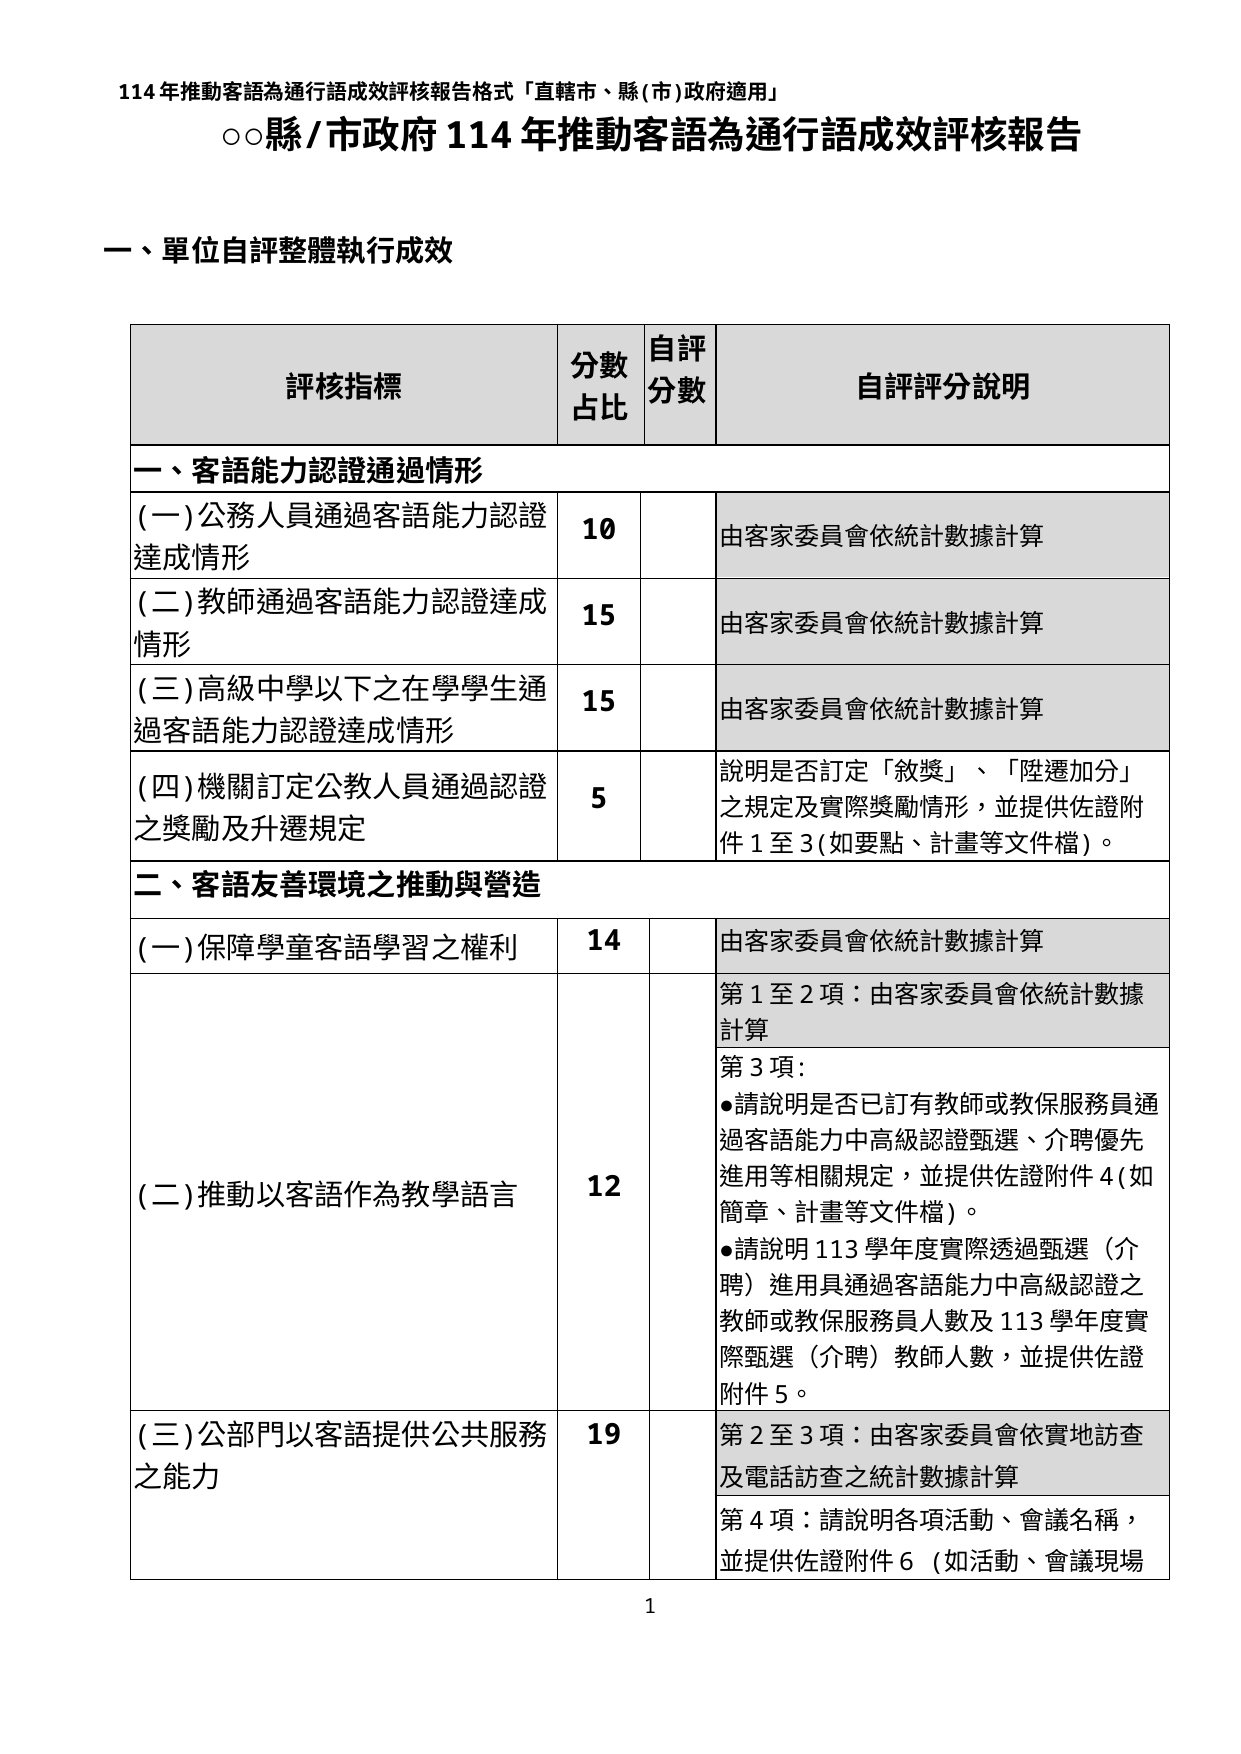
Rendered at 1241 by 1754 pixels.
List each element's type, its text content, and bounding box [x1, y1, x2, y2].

table_cell 由客家委員會依統計數據計算 [717, 579, 1169, 664]
table_header 自評評分說明 [717, 325, 1169, 444]
table_cell 19 [558, 1411, 649, 1579]
table_cell [641, 665, 715, 750]
table_cell 說明是否訂定「敘獎」、「陞遷加分」之規定及實際獎勵情形，並提供佐證附件1至3(如要點、計畫等文件檔)。 [717, 752, 1169, 860]
table_cell 由客家委員會依統計數據計算 [717, 493, 1169, 577]
table_cell 第1至2項：由客家委員會依統計數據計算 [717, 974, 1169, 1047]
table_cell 第4項：請說明各項活動、會議名稱，並提供佐證附件6 (如活動、會議現場 [717, 1496, 1169, 1579]
table_cell [641, 752, 715, 860]
table_cell 第3項: ●請說明是否已訂有教師或教保服務員通過客語能力中高級認證甄選、介聘優先進用等相關規定，並提供佐證附件4(如簡章、計畫等文件檔)。 ●請說明113學年度實際透過甄選（介聘）進用具通過客語能力中高級認證之教師或教保服務員人數及113學年度實際甄選（介聘）教師人數，並提供佐證附件5。 [717, 1048, 1169, 1410]
table_cell [641, 493, 715, 577]
table_cell [650, 1411, 715, 1579]
table_cell (一)保障學童客語學習之權利 [131, 919, 557, 973]
table_cell 由客家委員會依統計數據計算 [717, 919, 1169, 973]
table_cell 15 [558, 579, 640, 664]
table_cell 5 [558, 752, 640, 860]
table_header 分數 占比 [558, 325, 644, 444]
table_cell 二、客語友善環境之推動與營造 [131, 862, 1169, 918]
table_cell 14 [558, 919, 649, 973]
table_cell 15 [558, 665, 640, 750]
table_cell 由客家委員會依統計數據計算 [717, 665, 1169, 750]
table_cell (三)公部門以客語提供公共服務之能力 [131, 1411, 557, 1579]
text 一、單位自評整體執行成效 [103, 212, 1196, 274]
table_cell (二)推動以客語作為教學語言 [131, 974, 557, 1410]
table_cell [650, 919, 715, 973]
table_cell [650, 974, 715, 1410]
table_header 評核指標 [131, 325, 557, 444]
table_cell (三)高級中學以下之在學學生通過客語能力認證達成情形 [131, 665, 557, 750]
text 114年推動客語為通行語成效評核報告格式「直轄市、縣(市)政府適用｣ [118, 75, 1196, 105]
table_cell (一)公務人員通過客語能力認證達成情形 [131, 493, 557, 577]
table_cell 10 [558, 493, 640, 577]
table_cell 第2至3項：由客家委員會依實地訪查及電話訪查之統計數據計算 [717, 1411, 1169, 1495]
table_cell (四)機關訂定公教人員通過認證之獎勵及升遷規定 [131, 752, 557, 860]
text ○○縣/市政府114年推動客語為通行語成效評核報告 [103, 105, 1196, 160]
table_cell [641, 579, 715, 664]
table_header 自評分數 [645, 325, 715, 444]
table_cell 12 [558, 974, 649, 1410]
table_cell (二)教師通過客語能力認證達成情形 [131, 579, 557, 664]
table_cell 一、客語能力認證通過情形 [131, 446, 1169, 491]
